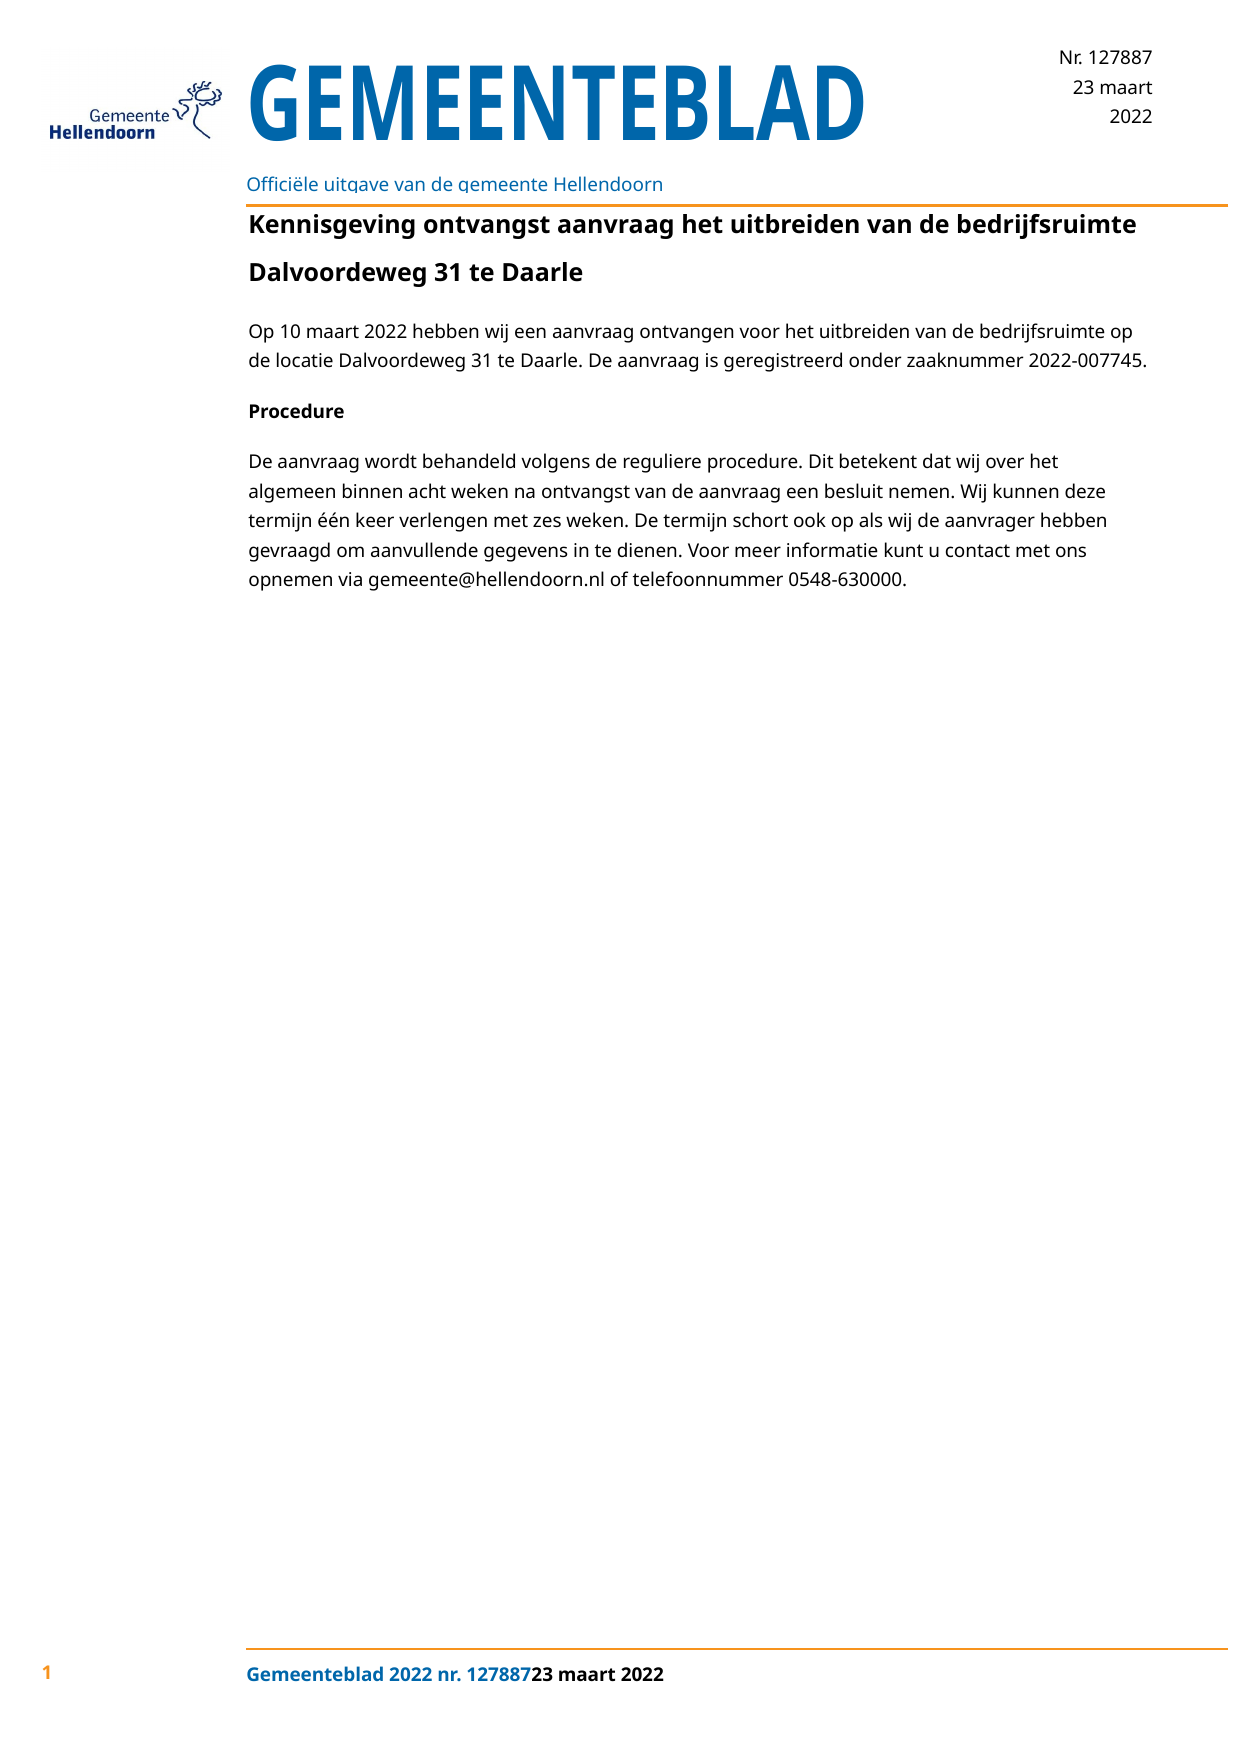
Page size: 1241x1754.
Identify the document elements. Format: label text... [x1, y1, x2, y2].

text Op 10 maart 2022 hebben wij een aanvraag ontvangen voor het uitbreiden van de bedrijfsruimte op de locatie Dalvoordeweg 31 te Daarle. De aanvraag is geregistreerd onder zaaknummer 2022-007745. [248, 318, 1152, 373]
text Procedure [248, 398, 1152, 424]
text De aanvraag wordt behandeld volgens de reguliere procedure. Dit betekent dat wij over het algemeen binnen acht weken na ontvangst van de aanvraag een besluit nemen. Wij kunnen deze termijn één keer verlengen met zes weken. De termijn schort ook op als wij de aanvrager hebben gevraagd om aanvullende gegevens in te dienen. Voor meer informatie kunt u contact met ons opnemen via gemeente@hellendoorn.nl of telefoonnummer 0548-630000. [248, 448, 1152, 592]
text Kennisgeving ontvangst aanvraag het uitbreiden van de bedrijfsruimte Dalvoordeweg 31 te Daarle [248, 207, 1152, 288]
picture [41, 47, 231, 172]
